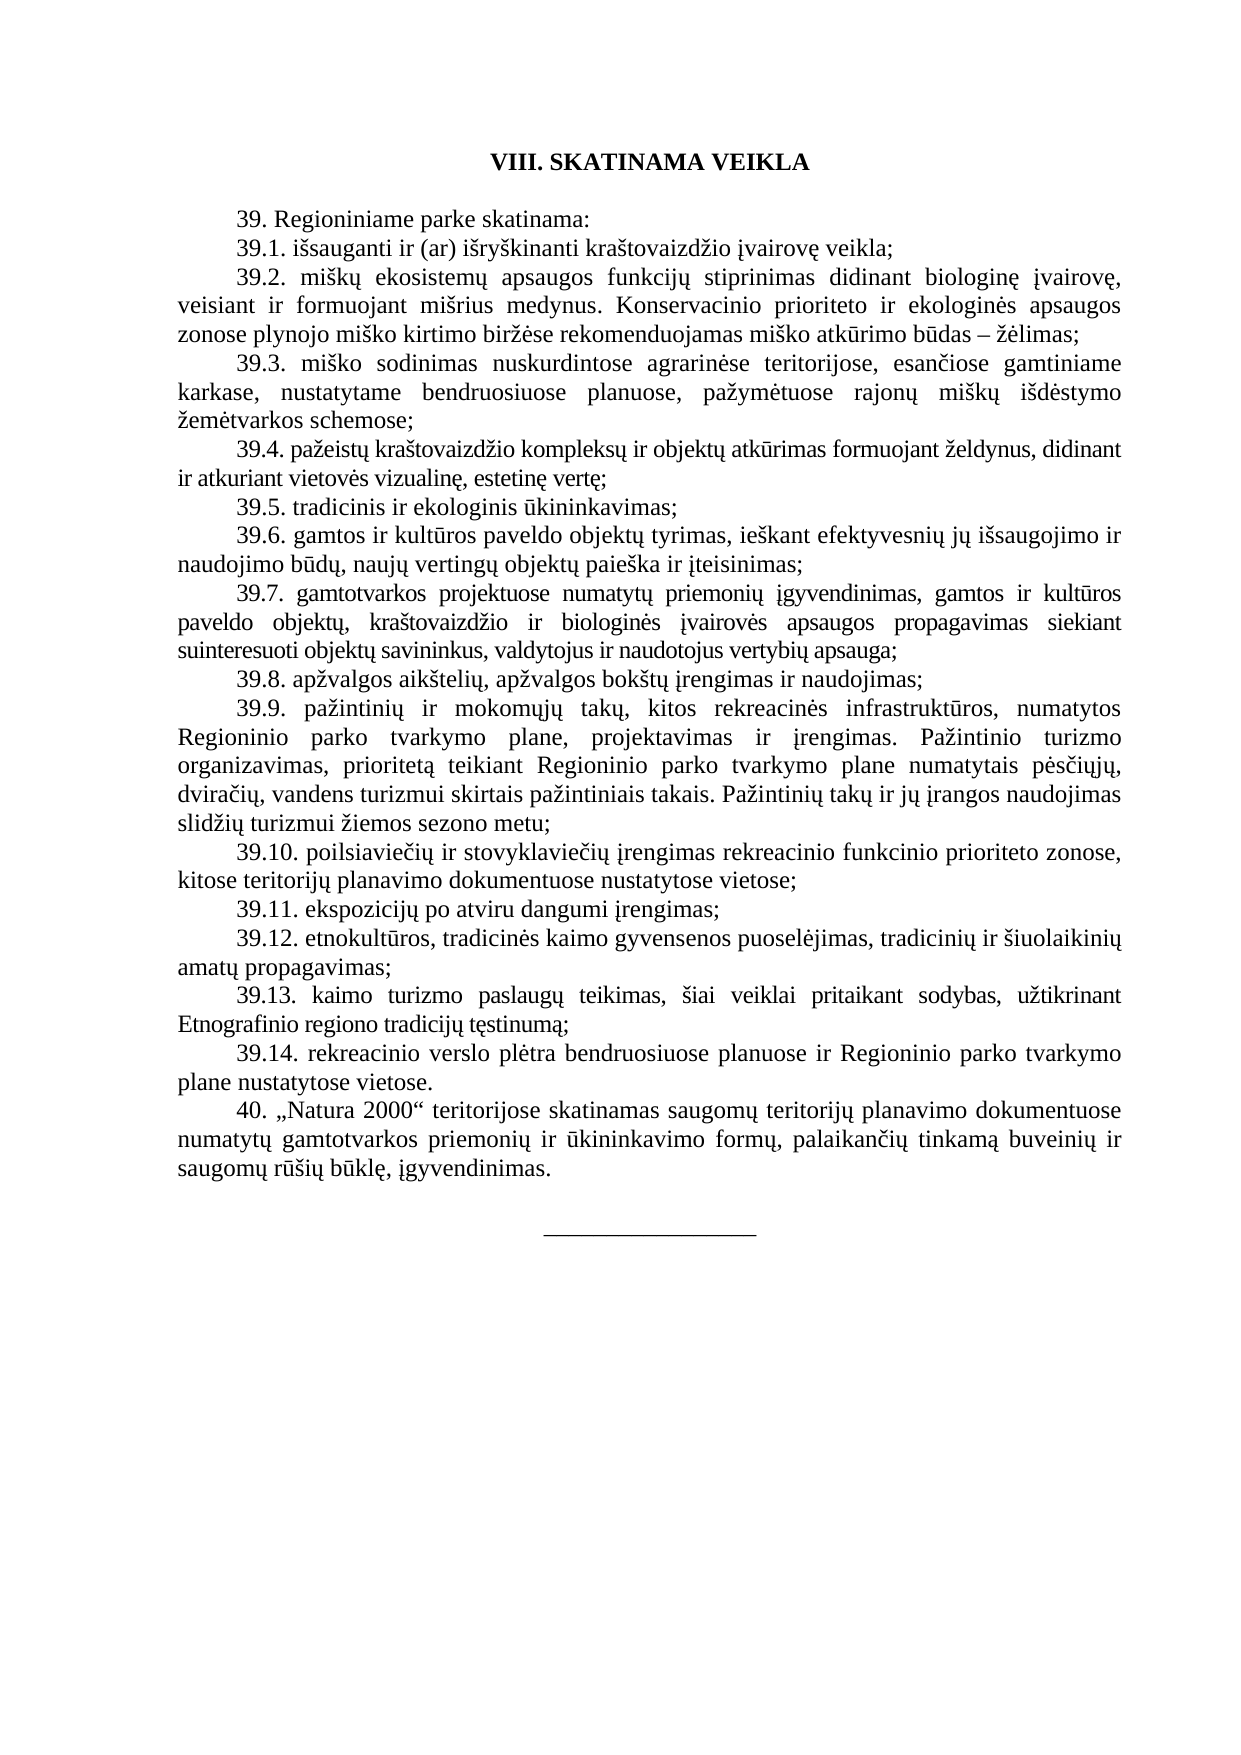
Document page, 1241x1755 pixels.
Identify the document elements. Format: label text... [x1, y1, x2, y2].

text 39.5. tradicinis ir ekologinis ūkininkavimas; [177, 492, 1122, 521]
text 39.14. rekreacinio verslo plėtra bendruosiuose planuose ir Regioninio parko tvarkymo plane nustatytose vietose. [177, 1038, 1122, 1096]
text 39.13. kaimo turizmo paslaugų teikimas, šiai veiklai pritaikant sodybas, užtikrinant Etnografinio regiono tradicijų tęstinumą; [177, 981, 1122, 1038]
text 39.10. poilsiaviečių ir stovyklaviečių įrengimas rekreacinio funkcinio prioriteto zonose, kitose teritorijų planavimo dokumentuose nustatytose vietose; [177, 837, 1122, 894]
text 39. Regioniniame parke skatinama: [177, 204, 1122, 233]
text 39.2. miškų ekosistemų apsaugos funkcijų stiprinimas didinant biologinę įvairovę, veisiant ir formuojant mišrius medynus. Konservacinio prioriteto ir ekologinės apsaugos zonose plynojo miško kirtimo biržėse rekomenduojamas miško atkūrimo būdas – žėlimas; [177, 262, 1122, 348]
text 39.6. gamtos ir kultūros paveldo objektų tyrimas, ieškant efektyvesnių jų išsaugojimo ir naudojimo būdų, naujų vertingų objektų paieška ir įteisinimas; [177, 521, 1122, 578]
text 39.9. pažintinių ir mokomųjų takų, kitos rekreacinės infrastruktūros, numatytos Regioninio parko tvarkymo plane, projektavimas ir įrengimas. Pažintinio turizmo organizavimas, prioritetą teikiant Regioninio parko tvarkymo plane numatytais pėsčiųjų, dviračių, vandens turizmui skirtais pažintiniais takais. Pažintinių takų ir jų įrangos naudojimas slidžių turizmui žiemos sezono metu; [177, 693, 1122, 837]
text 40. „Natura 2000“ teritorijose skatinamas saugomų teritorijų planavimo dokumentuose numatytų gamtotvarkos priemonių ir ūkininkavimo formų, palaikančių tinkamą buveinių ir saugomų rūšių būklę, įgyvendinimas. [177, 1096, 1122, 1182]
text VIII. SKATINAMA VEIKLA [177, 147, 1122, 176]
text _________________ [177, 1211, 1122, 1239]
text 39.7. gamtotvarkos projektuose numatytų priemonių įgyvendinimas, gamtos ir kultūros paveldo objektų, kraštovaizdžio ir biologinės įvairovės apsaugos propagavimas siekiant suinteresuoti objektų savininkus, valdytojus ir naudotojus vertybių apsauga; [177, 578, 1122, 664]
text 39.3. miško sodinimas nuskurdintose agrarinėse teritorijose, esančiose gamtiniame karkase, nustatytame bendruosiuose planuose, pažymėtuose rajonų miškų išdėstymo žemėtvarkos schemose; [177, 348, 1122, 434]
text 39.8. apžvalgos aikštelių, apžvalgos bokštų įrengimas ir naudojimas; [177, 664, 1122, 693]
text 39.4. pažeistų kraštovaizdžio kompleksų ir objektų atkūrimas formuojant želdynus, didinant ir atkuriant vietovės vizualinę, estetinę vertę; [177, 434, 1122, 492]
text 39.1. išsauganti ir (ar) išryškinanti kraštovaizdžio įvairovę veikla; [177, 233, 1122, 262]
text 39.12. etnokultūros, tradicinės kaimo gyvensenos puoselėjimas, tradicinių ir šiuolaikinių amatų propagavimas; [177, 923, 1122, 981]
text 39.11. ekspozicijų po atviru dangumi įrengimas; [177, 894, 1122, 923]
